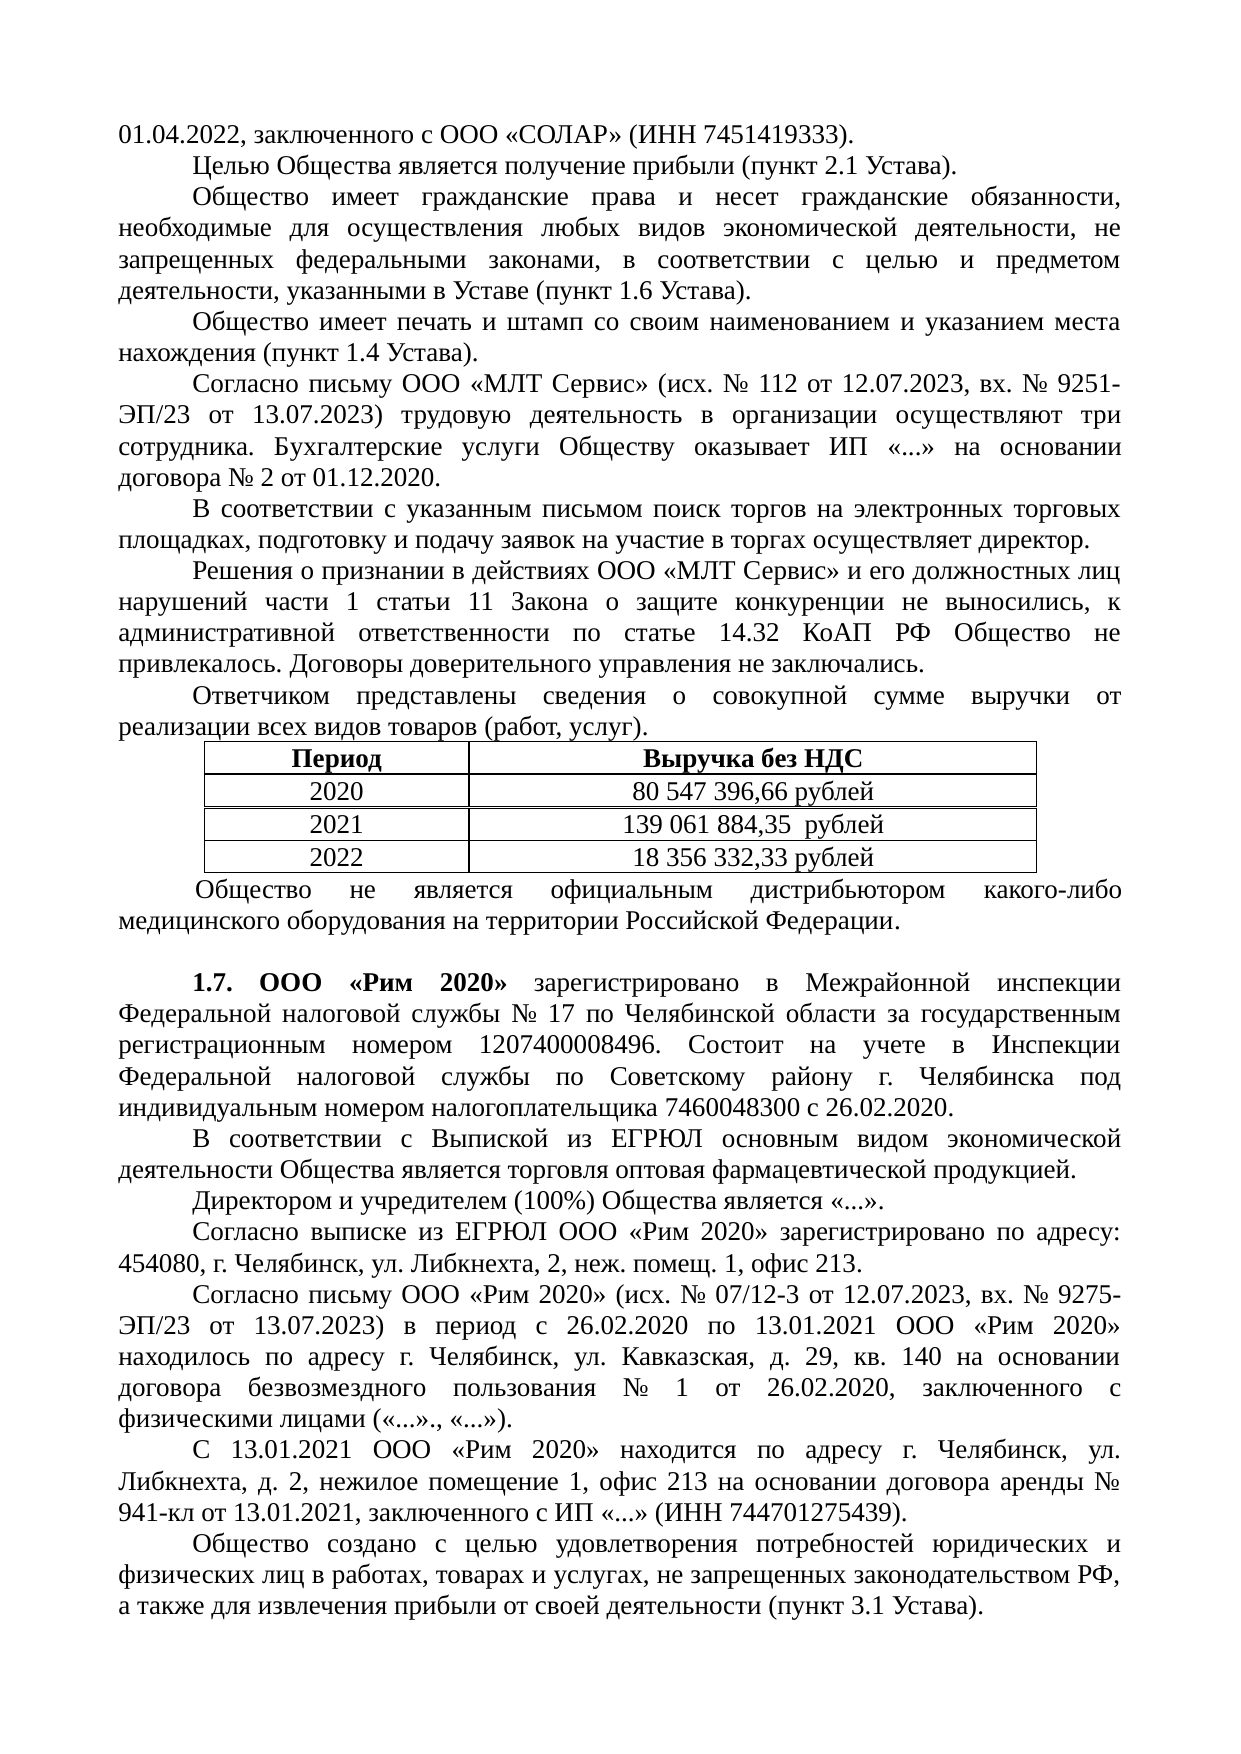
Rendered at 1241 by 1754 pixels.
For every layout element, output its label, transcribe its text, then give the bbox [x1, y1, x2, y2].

text Целью Общества является получение прибыли (пункт 2.1 Устава). [118, 149, 1122, 180]
text 01.04.2022, заключенного с ООО «СОЛАР» (ИНН 7451419333). [118, 118, 1122, 149]
table_cell 18 356 332,33 рублей [470, 841, 1036, 872]
text В соответствии с Выпиской из ЕГРЮЛ основным видом экономической деятельности Общества является торговля оптовая фармацевтической продукцией. [118, 1122, 1122, 1184]
text Общество не является официальным дистрибьютором какого-либо медицинского оборудования на территории Российской Федерации. [118, 873, 1122, 935]
text Решения о признании в действиях ООО «МЛТ Сервис» и его должностных лиц нарушений части 1 статьи 11 Закона о защите конкуренции не выносились, к административной ответственности по статье 14.32 КоАП РФ Общество не привлекалось. Договоры доверительного управления не заключались. [118, 554, 1122, 679]
table_header Выручка без НДС [470, 742, 1036, 773]
table_cell 80 547 396,66 рублей [470, 775, 1036, 806]
text Общество имеет печать и штамп со своим наименованием и указанием места нахождения (пункт 1.4 Устава). [118, 305, 1122, 367]
text Общество создано с целью удовлетворения потребностей юридических и физических лиц в работах, товарах и услугах, не запрещенных законодательством РФ, а также для извлечения прибыли от своей деятельности (пункт 3.1 Устава). [118, 1527, 1122, 1620]
text Согласно письму ООО «МЛТ Сервис» (исх. № 112 от 12.07.2023, вх. № 9251-ЭП/23 от 13.07.2023) трудовую деятельность в организации осуществляют три сотрудника. Бухгалтерские услуги Обществу оказывает ИП «...» на основании договора № 2 от 01.12.2020. [118, 367, 1122, 492]
text 1.7. ООО «Рим 2020» зарегистрировано в Межрайонной инспекции Федеральной налоговой службы № 17 по Челябинской области за государственным регистрационным номером 1207400008496. Состоит на учете в Инспекции Федеральной налоговой службы по Советскому району г. Челябинска под индивидуальным номером налогоплательщика 7460048300 с 26.02.2020. [118, 966, 1122, 1122]
text Согласно выписке из ЕГРЮЛ ООО «Рим 2020» зарегистрировано по адресу: 454080, г. Челябинск, ул. Либкнехта, 2, неж. помещ. 1, офис 213. [118, 1216, 1122, 1278]
text Согласно письму ООО «Рим 2020» (исх. № 07/12-3 от 12.07.2023, вх. № 9275-ЭП/23 от 13.07.2023) в период с 26.02.2020 по 13.01.2021 ООО «Рим 2020» находилось по адресу г. Челябинск, ул. Кавказская, д. 29, кв. 140 на основании договора безвозмездного пользования № 1 от 26.02.2020, заключенного с физическими лицами («...»., «...»). [118, 1278, 1122, 1433]
table_header Период [205, 742, 468, 773]
table_cell 2020 [205, 775, 468, 806]
table_cell 2022 [205, 841, 468, 872]
text Ответчиком представлены сведения о совокупной сумме выручки от реализации всех видов товаров (работ, услуг). [118, 679, 1122, 741]
table_cell 139 061 884,35 рублей [470, 809, 1036, 840]
text В соответствии с указанным письмом поиск торгов на электронных торговых площадках, подготовку и подачу заявок на участие в торгах осуществляет директор. [118, 492, 1122, 554]
text Директором и учредителем (100%) Общества является «...». [118, 1184, 1122, 1216]
text С 13.01.2021 ООО «Рим 2020» находится по адресу г. Челябинск, ул. Либкнехта, д. 2, нежилое помещение 1, офис 213 на основании договора аренды № 941-кл от 13.01.2021, заключенного с ИП «...» (ИНН 744701275439). [118, 1433, 1122, 1527]
text Общество имеет гражданские права и несет гражданские обязанности, необходимые для осуществления любых видов экономической деятельности, не запрещенных федеральными законами, в соответствии с целью и предметом деятельности, указанными в Уставе (пункт 1.6 Устава). [118, 180, 1122, 305]
table_cell 2021 [205, 809, 468, 840]
